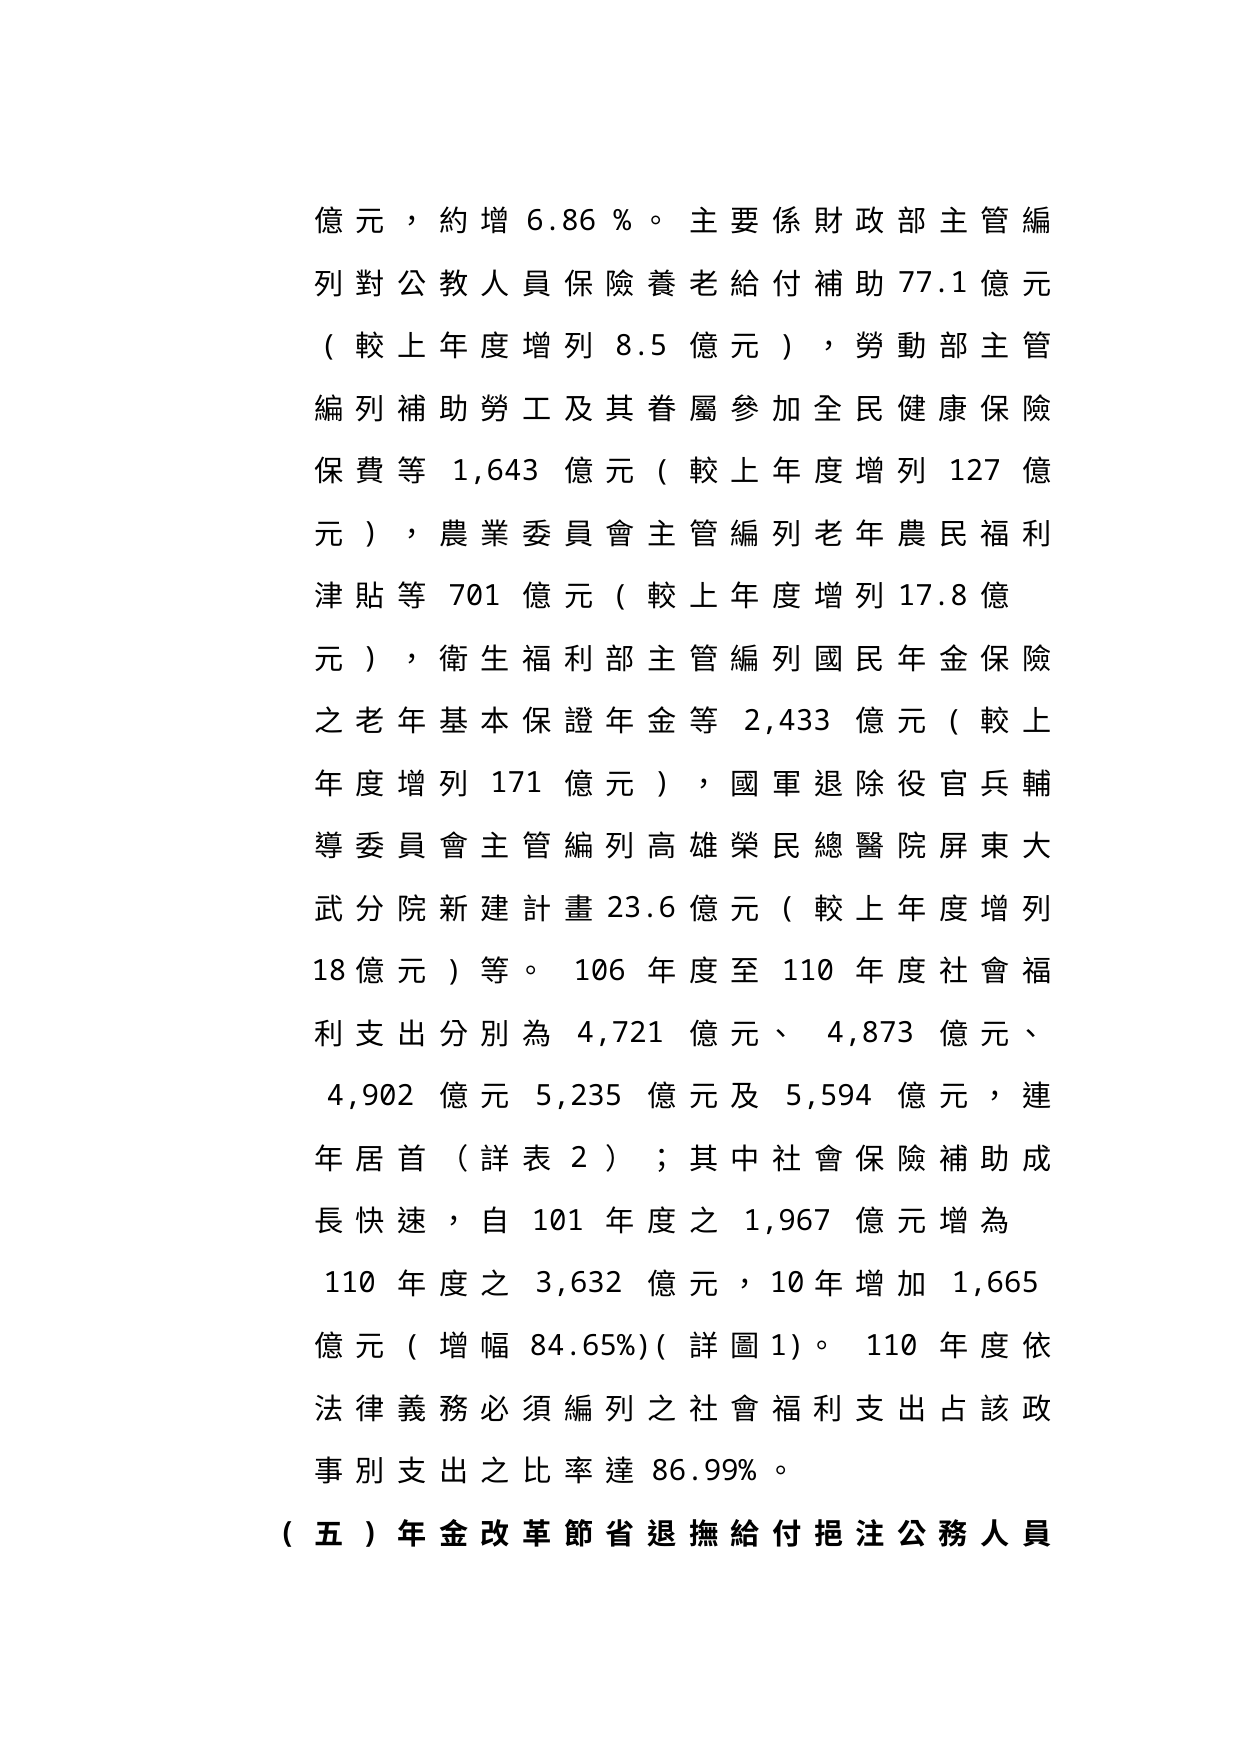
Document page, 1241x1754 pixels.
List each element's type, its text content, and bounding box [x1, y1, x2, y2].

text (五)年金改革節省退撫給付挹注公務人員 [242, 1490, 1058, 1552]
text 億元，約增6.86 %。主要係財政部主管編列對公教人員保險養老給付補助77.1億元(較上年度增列8.5億元)，勞動部主管編列補助勞工及其眷屬參加全民健康保險保費等1,643億元(較上年度增列127億元)，農業委員會主管編列老年農民福利津貼等701億元(較上年度增列17.8億元)，衛生福利部主管編列國民年金保險之老年基本保證年金等2,433億元(較上年度增列171億元)，國軍退除役官兵輔導委員會主管編列高雄榮民總醫院屏東大武分院新建計畫23.6億元(較上年度增列18億元)等。106年度至110年度社會福利支出分別為4,721億元、4,873億元、4,902億元5,235億元及5,594億元，連年居首（詳表2）；其中社會保險補助成長快速，自101年度之1,967億元增為110年度之3,632億元，10年增加1,665億元(增幅84.65%)(詳圖1)。110年度依法律義務必須編列之社會福利支出占該政事別支出之比率達86.99%。 [271, 177, 1058, 1490]
